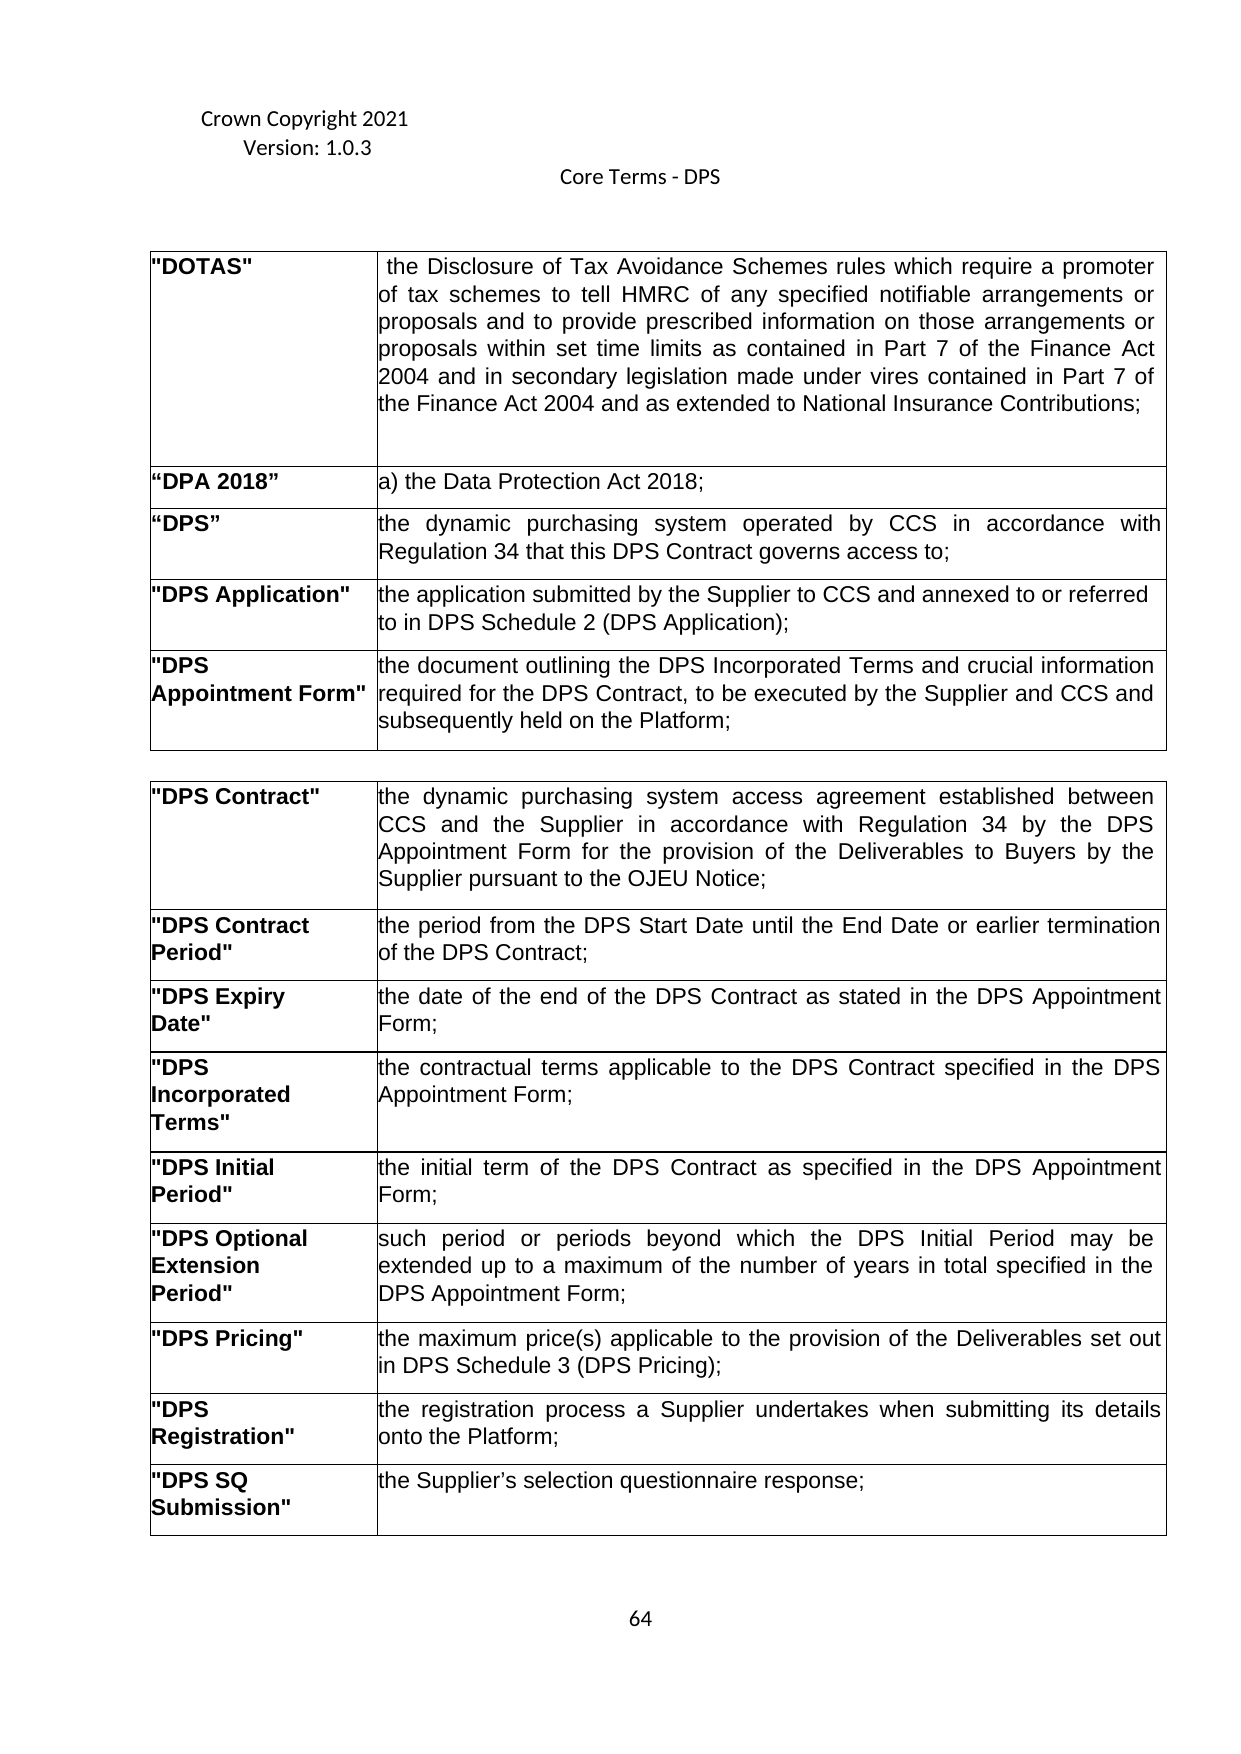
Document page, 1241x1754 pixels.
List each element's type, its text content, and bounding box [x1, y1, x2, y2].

table_cell "DPS Contract Period" [151, 910, 377, 980]
table_header "DPS Contract" [151, 782, 377, 909]
table_cell "DPS Incorporated Terms" [151, 1053, 377, 1151]
table_cell the initial term of the DPS Contract as specified in the DPS Appointment Form; [378, 1153, 1166, 1222]
table_cell "DPS Expiry Date" [151, 981, 377, 1051]
table_cell "DPS Pricing" [151, 1323, 377, 1393]
table_cell the contractual terms applicable to the DPS Contract specified in the DPS Appointment Form; [378, 1053, 1166, 1151]
table_cell the Disclosure of Tax Avoidance Schemes rules which require a promoter of tax schemes to tell HMRC of any specified notifiable arrangements or proposals and to provide prescribed information on those arrangements or proposals within set time limits as contained in Part 7 of the Finance Act 2004 and in secondary legislation made under vires contained in Part 7 of the Finance Act 2004 and as extended to National Insurance Contributions; [378, 252, 1166, 466]
table_cell the maximum price(s) applicable to the provision of the Deliverables set out in DPS Schedule 3 (DPS Pricing); [378, 1323, 1166, 1393]
table_cell "DPS Application" [151, 580, 377, 650]
table_cell “DPA 2018” [151, 467, 377, 508]
table_cell the dynamic purchasing system operated by CCS in accordance with Regulation 34 that this DPS Contract governs access to; [378, 509, 1166, 579]
table_header the dynamic purchasing system access agreement established between CCS and the Supplier in accordance with Regulation 34 by the DPS Appointment Form for the provision of the Deliverables to Buyers by the Supplier pursuant to the OJEU Notice; [378, 782, 1166, 909]
table_cell a) the Data Protection Act 2018; [378, 467, 1166, 508]
table_cell the Supplier’s selection questionnaire response; [378, 1465, 1166, 1535]
table_cell such period or periods beyond which the DPS Initial Period may be extended up to a maximum of the number of years in total specified in the DPS Appointment Form; [378, 1224, 1166, 1322]
table_cell "DPS SQ Submission" [151, 1465, 377, 1535]
table_cell the registration process a Supplier undertakes when submitting its details onto the Platform; [378, 1394, 1166, 1464]
table_cell the document outlining the DPS Incorporated Terms and crucial information required for the DPS Contract, to be executed by the Supplier and CCS and subsequently held on the Platform; [378, 651, 1166, 750]
table_cell the period from the DPS Start Date until the End Date or earlier termination of the DPS Contract; [378, 910, 1166, 980]
table_cell the application submitted by the Supplier to CCS and annexed to or referred to in DPS Schedule 2 (DPS Application); [378, 580, 1166, 650]
table_cell “DPS” [151, 509, 377, 579]
table_cell "DPS Registration" [151, 1394, 377, 1464]
table_cell "DPS Appointment Form" [151, 651, 377, 750]
table_cell "DPS Initial Period" [151, 1153, 377, 1222]
table_cell "DOTAS" [151, 252, 377, 466]
table_cell "DPS Optional Extension Period" [151, 1224, 377, 1322]
table_cell the date of the end of the DPS Contract as stated in the DPS Appointment Form; [378, 981, 1166, 1051]
